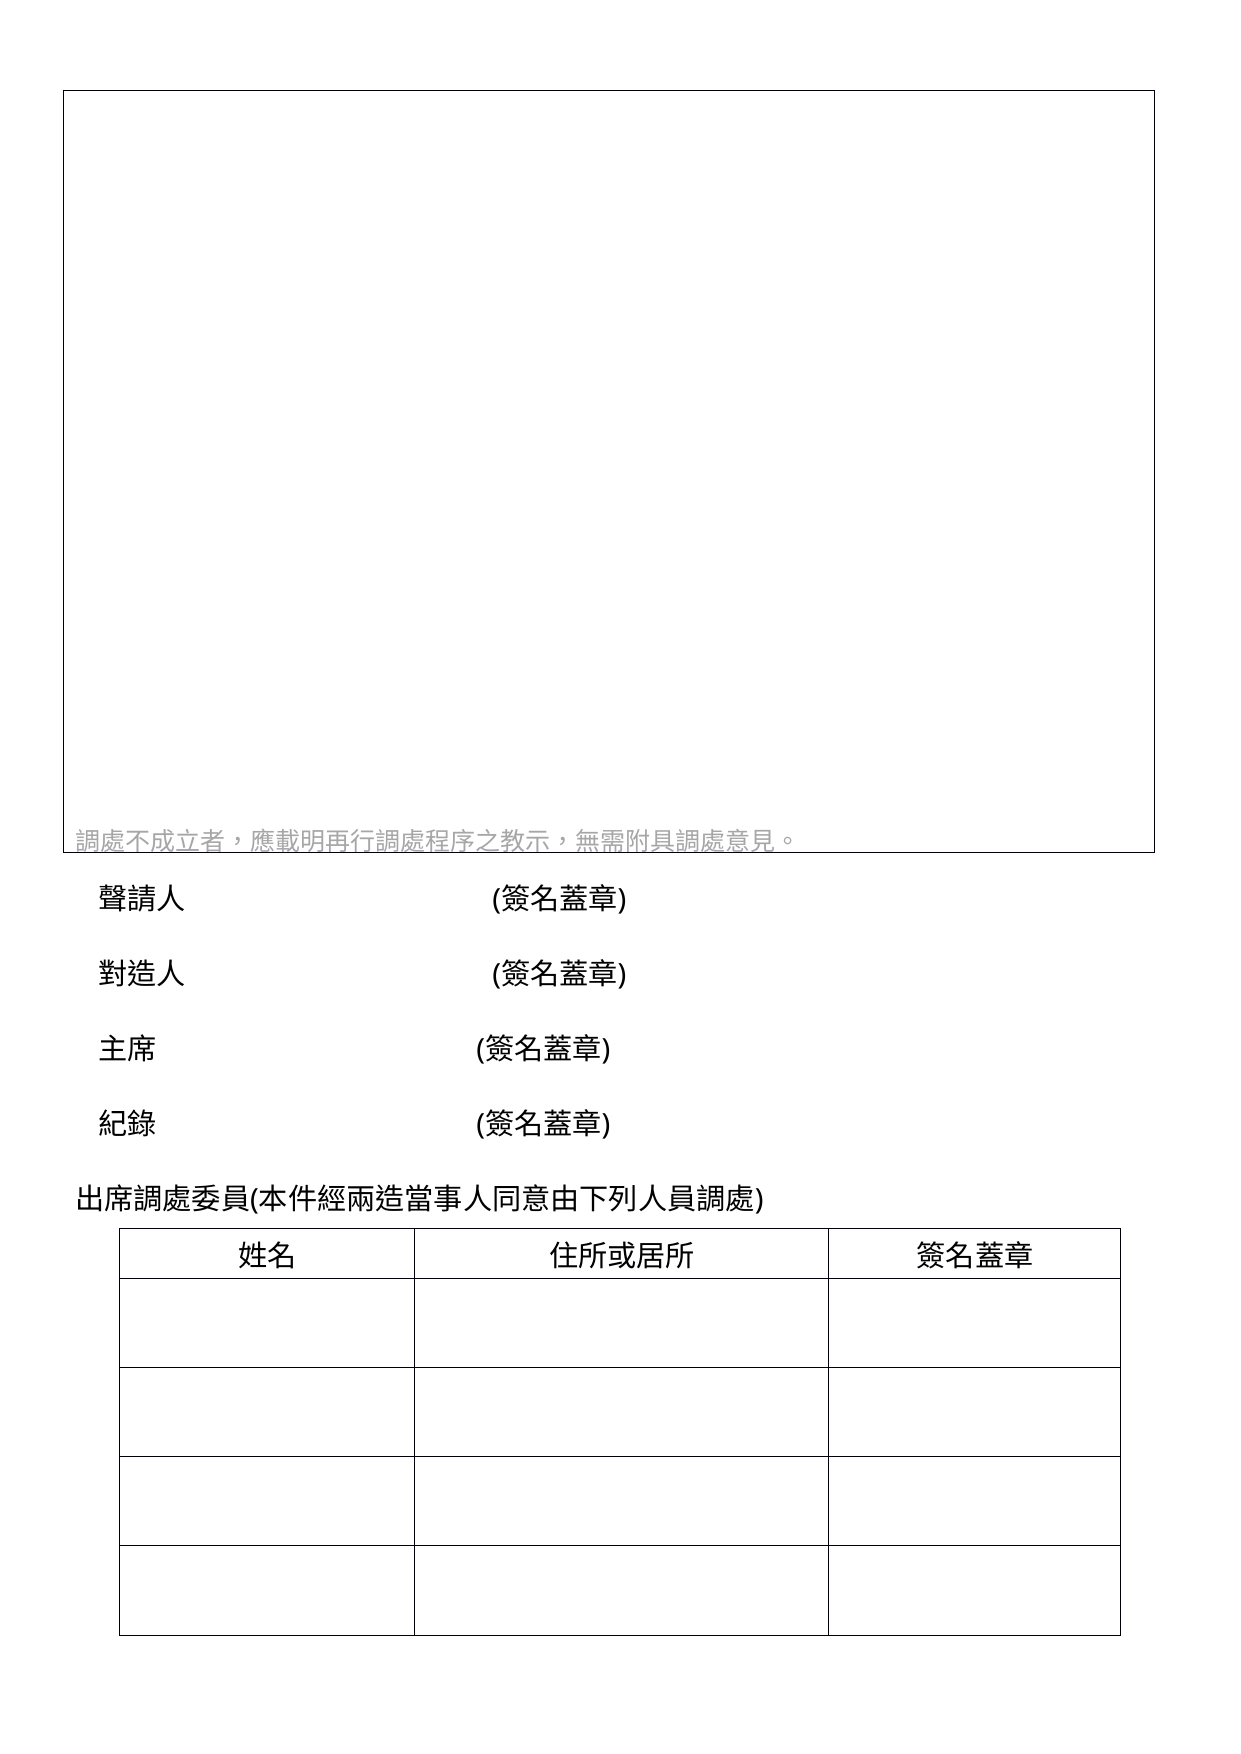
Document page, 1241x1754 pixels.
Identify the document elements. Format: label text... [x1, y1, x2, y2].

table_cell [415, 1546, 828, 1634]
text 對造人 (簽名蓋章) [75, 928, 1165, 1003]
table_header 調處不成立者，應載明再行調處程序之教示，無需附具調處意見。 [64, 91, 1154, 852]
table_header 姓名 [120, 1229, 414, 1278]
table_cell [415, 1368, 828, 1456]
table_cell [829, 1279, 1120, 1367]
table_cell [120, 1546, 414, 1634]
text 聲請人 (簽名蓋章) [75, 853, 1165, 928]
text 出席調處委員(本件經兩造當事人同意由下列人員調處) [75, 1153, 1165, 1228]
table_cell [415, 1457, 828, 1545]
table_header 住所或居所 [415, 1229, 828, 1278]
table_cell [120, 1279, 414, 1367]
text 紀錄 (簽名蓋章) [75, 1078, 1165, 1153]
table_cell [829, 1368, 1120, 1456]
table_cell [415, 1279, 828, 1367]
table_header 簽名蓋章 [829, 1229, 1120, 1278]
table_cell [829, 1457, 1120, 1545]
table_cell [829, 1546, 1120, 1634]
table_cell [120, 1368, 414, 1456]
text 主席 (簽名蓋章) [75, 1003, 1165, 1078]
table_cell [120, 1457, 414, 1545]
